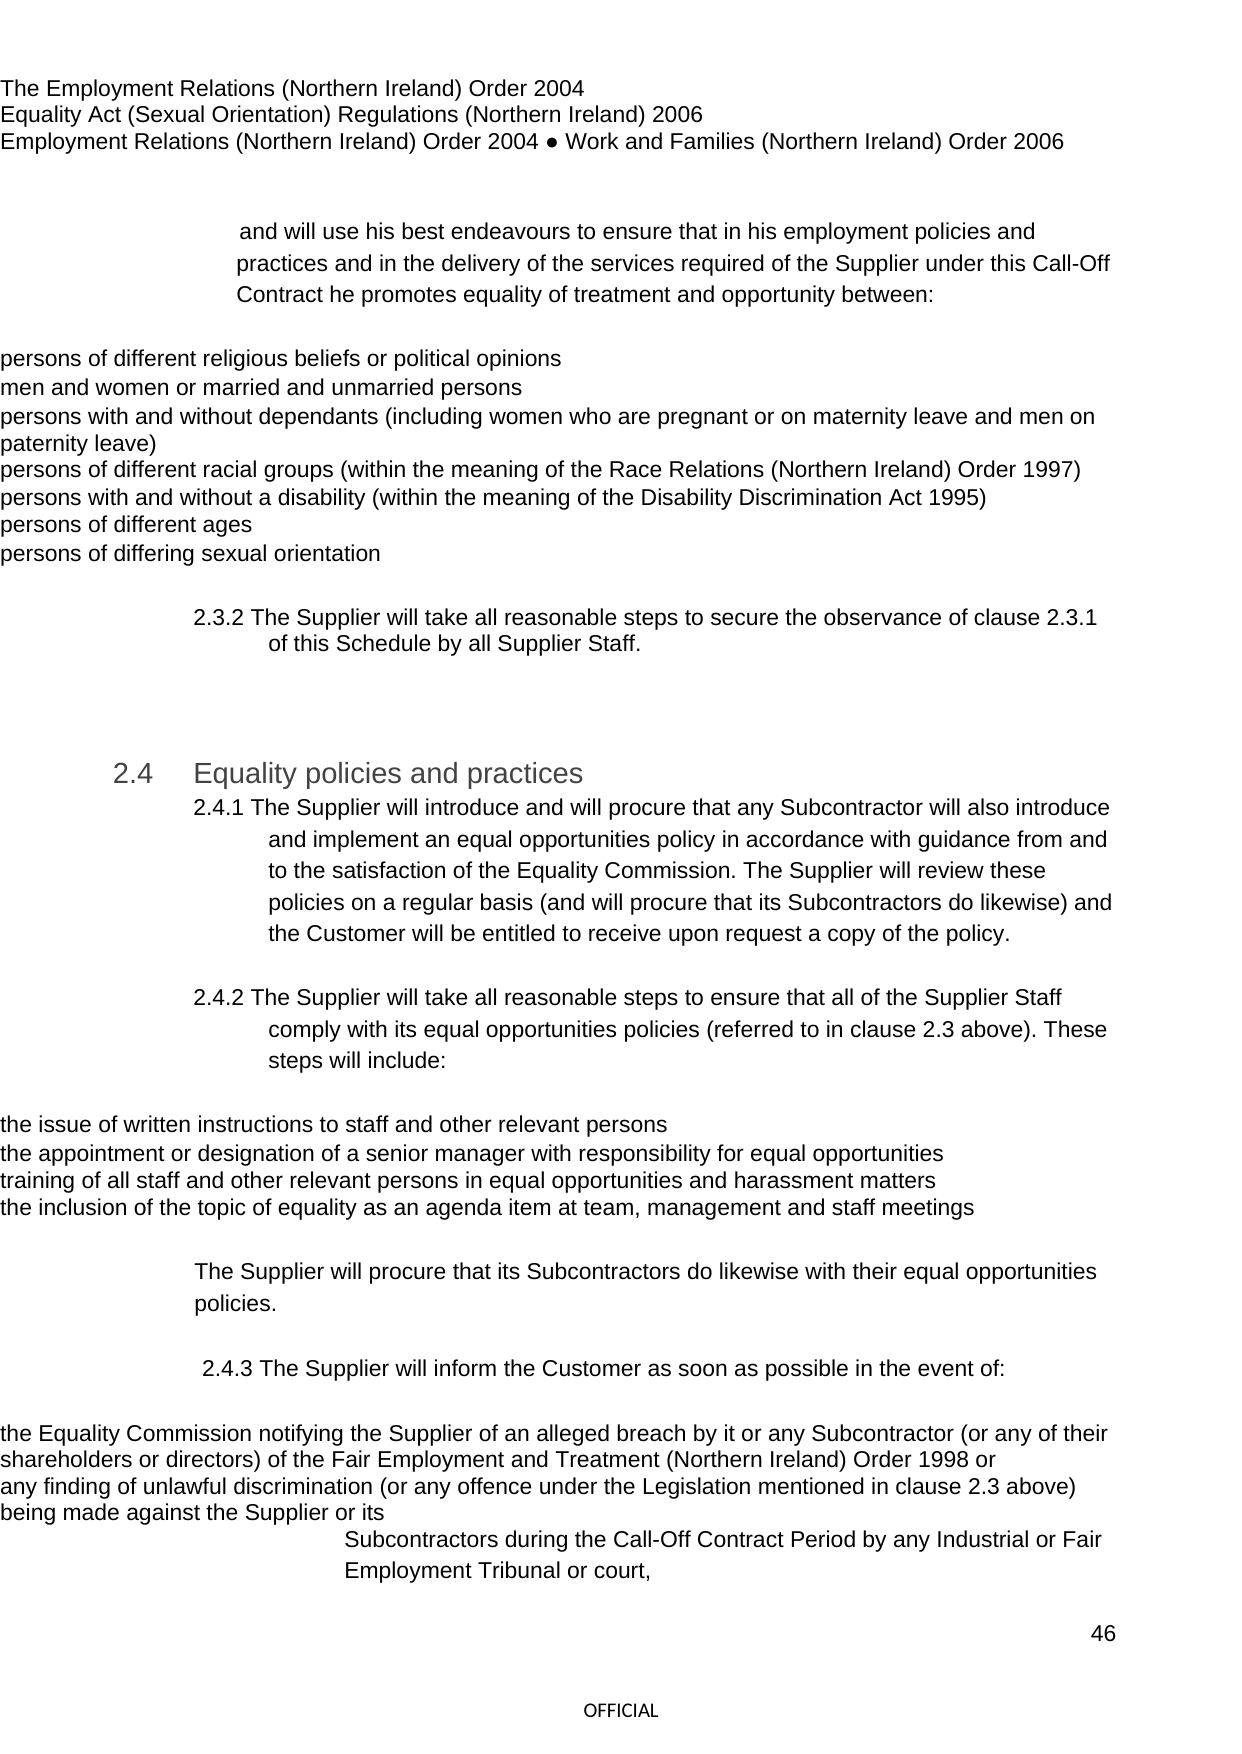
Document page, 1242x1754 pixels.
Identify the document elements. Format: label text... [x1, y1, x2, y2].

text and will use his best endeavours to ensure that in his employment policies and practices and in the delivery of the services required of the Supplier under this Call-Off Contract he promotes equality of treatment and opportunity between: [157, 218, 1121, 307]
text Subcontractors during the Call-Off Contract Period by any Industrial or Fair Employment Tribunal or court, [344, 1526, 1121, 1583]
list the inclusion of the topic of equality as an agenda item at team, management and staff meetings [0, 1194, 1121, 1221]
list the Equality Commission notifying the Supplier of an alleged breach by it or any Subcontractor (or any of their shareholders or directors) of the Fair Employment and Treatment (Northern Ireland) Order 1998 or [0, 1419, 1121, 1472]
list men and women or married and unmarried persons [0, 374, 1121, 400]
text The Supplier will procure that its Subcontractors do likewise with their equal opportunities policies. [194, 1258, 1121, 1316]
list training of all staff and other relevant persons in equal opportunities and harassment matters [0, 1167, 1121, 1194]
list the issue of written instructions to staff and other relevant persons [0, 1111, 1121, 1137]
list persons of differing sexual orientation [0, 540, 1121, 566]
text 2.4.2 The Supplier will take all reasonable steps to ensure that all of the Supplier Staff comply with its equal opportunities policies (referred to in clause 2.3 above). These steps will include: [193, 984, 1121, 1074]
text 2.4.3 The Supplier will inform the Customer as soon as possible in the event of: [0, 1354, 1122, 1382]
list The Employment Relations (Northern Ireland) Order 2004 [0, 75, 1121, 101]
list the appointment or designation of a senior manager with responsibility for equal opportunities [0, 1140, 1121, 1167]
list persons of different ages [0, 511, 1121, 537]
list persons with and without dependants (including women who are pregnant or on maternity leave and men on paternity leave) [0, 403, 1121, 456]
list any finding of unlawful discrimination (or any offence under the Legislation mentioned in clause 2.3 above) being made against the Supplier or its [0, 1473, 1121, 1526]
subtitle 2.4 Equality policies and practices [0, 756, 1122, 789]
text 2.4.1 The Supplier will introduce and will procure that any Subcontractor will also introduce and implement an equal opportunities policy in accordance with guidance from and to the satisfaction of the Equality Commission. The Supplier will review these policies on a regular basis (and will procure that its Subcontractors do likewise) and the Customer will be entitled to receive upon request a copy of the policy. [193, 794, 1121, 947]
list persons of different religious beliefs or political opinions [0, 345, 1121, 371]
text 2.3.2 The Supplier will take all reasonable steps to secure the observance of clause 2.3.1 of this Schedule by all Supplier Staff. [193, 604, 1121, 656]
list persons with and without a disability (within the meaning of the Disability Discrimination Act 1995) [0, 484, 1121, 510]
list persons of different racial groups (within the meaning of the Race Relations (Northern Ireland) Order 1997) [0, 456, 1121, 483]
list Equality Act (Sexual Orientation) Regulations (Northern Ireland) 2006 [0, 101, 1121, 128]
list Employment Relations (Northern Ireland) Order 2004 ● Work and Families (Northern Ireland) Order 2006 [0, 128, 1121, 154]
